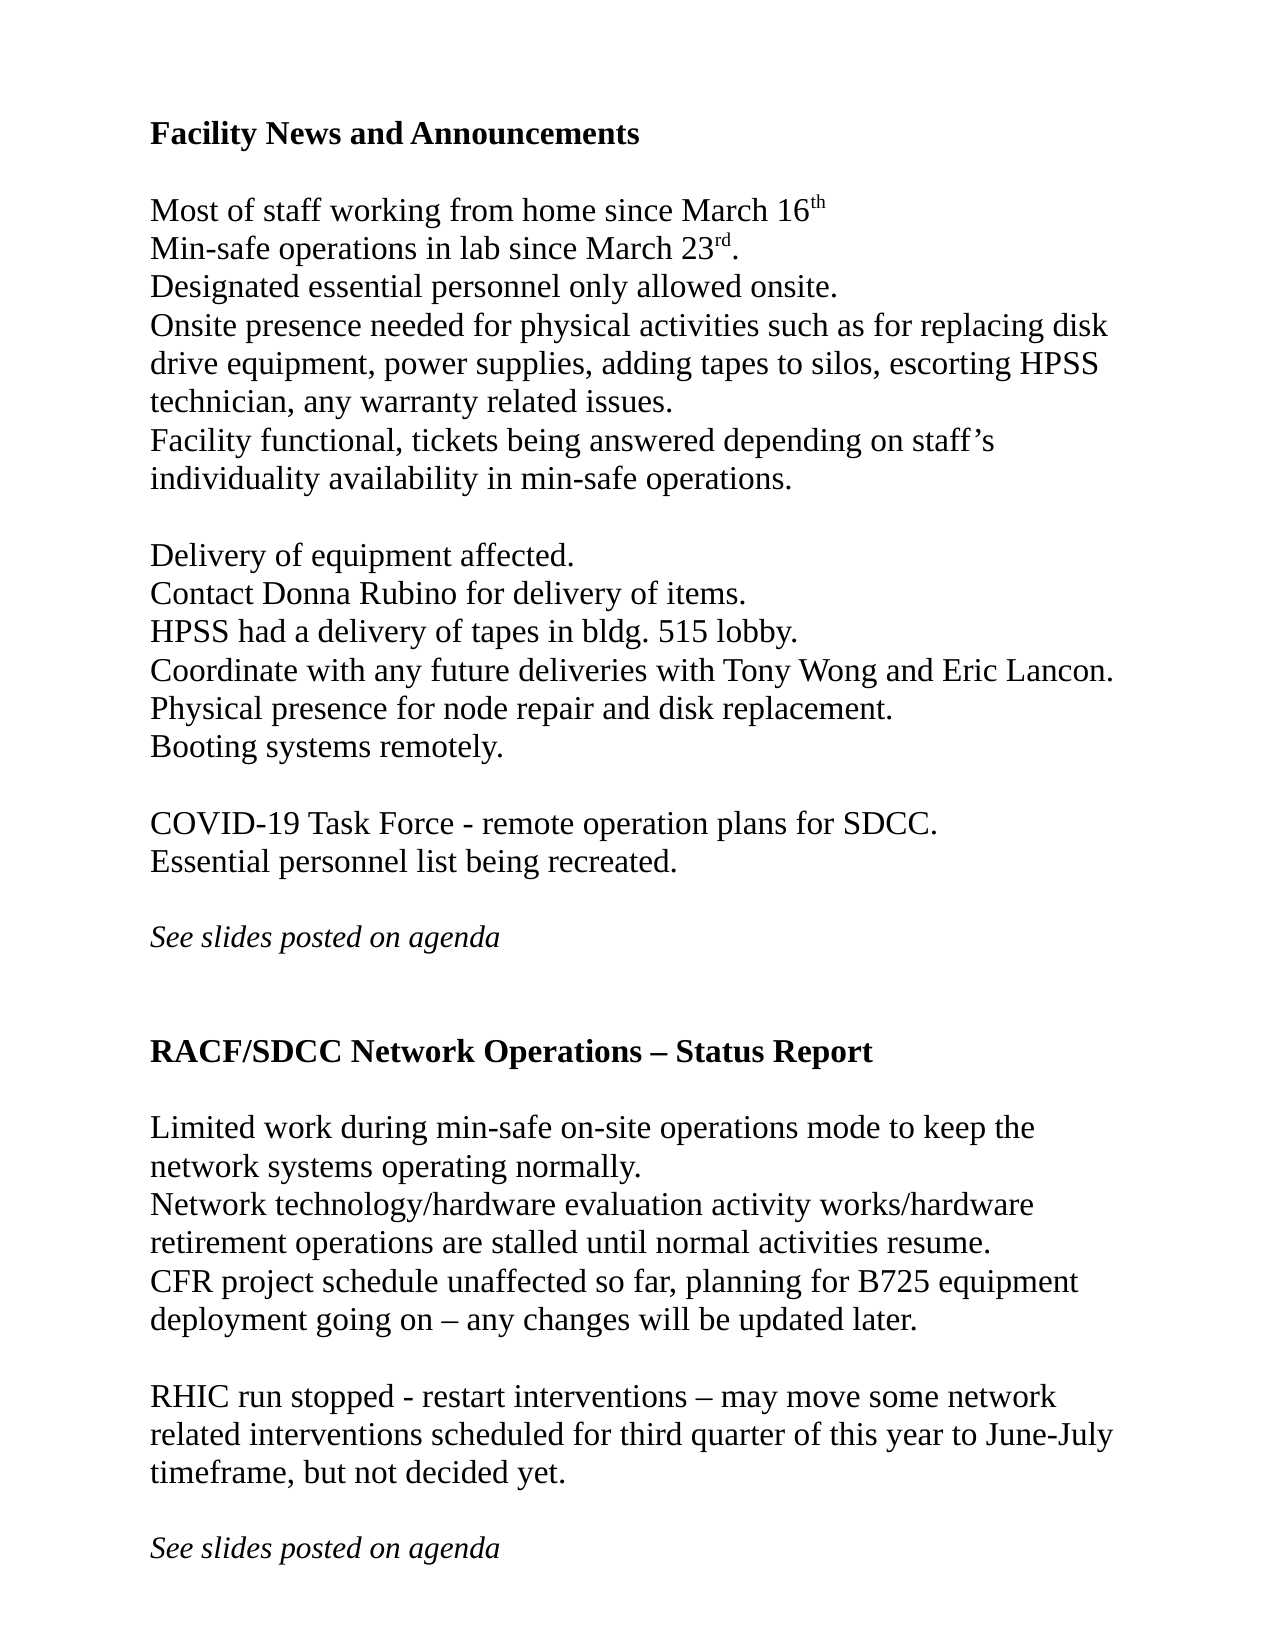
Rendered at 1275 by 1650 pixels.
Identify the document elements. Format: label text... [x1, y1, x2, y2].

text Contact Donna Rubino for delivery of items. [150, 573, 1125, 612]
text Delivery of equipment affected. [150, 535, 1125, 573]
text Designated essential personnel only allowed onsite. [150, 267, 1125, 305]
text Coordinate with any future deliveries with Tony Wong and Eric Lancon. [150, 650, 1125, 688]
text Network technology/hardware evaluation activity works/hardware retirement operations are stalled until normal activities resume. [150, 1184, 1125, 1261]
text See slides posted on agenda [150, 1529, 1125, 1565]
text HPSS had a delivery of tapes in bldg. 515 lobby. [150, 612, 1125, 650]
text Limited work during min-safe on-site operations mode to keep the network systems operating normally. [150, 1108, 1125, 1184]
text Physical presence for node repair and disk replacement. [150, 688, 1125, 727]
text Min-safe operations in lab since March 23rd. [150, 228, 1125, 267]
text Facility functional, tickets being answered depending on staff’s individuality availability in min-safe operations. [150, 420, 1125, 497]
text COVID-19 Task Force - remote operation plans for SDCC. [150, 803, 1125, 842]
text CFR project schedule unaffected so far, planning for B725 equipment deployment going on – any changes will be updated later. [150, 1261, 1125, 1338]
text Onsite presence needed for physical activities such as for replacing disk drive equipment, power supplies, adding tapes to silos, escorting HPSS technician, any warranty related issues. [150, 305, 1125, 420]
text Facility News and Announcements [150, 113, 1125, 152]
text See slides posted on agenda [150, 918, 1125, 954]
text Most of staff working from home since March 16th [150, 190, 1125, 228]
text Essential personnel list being recreated. [150, 842, 1125, 880]
text Booting systems remotely. [150, 727, 1125, 765]
text RHIC run stopped - restart interventions – may move some network related interventions scheduled for third quarter of this year to June-July timeframe, but not decided yet. [150, 1376, 1125, 1491]
text RACF/SDCC Network Operations – Status Report [150, 1031, 1125, 1069]
